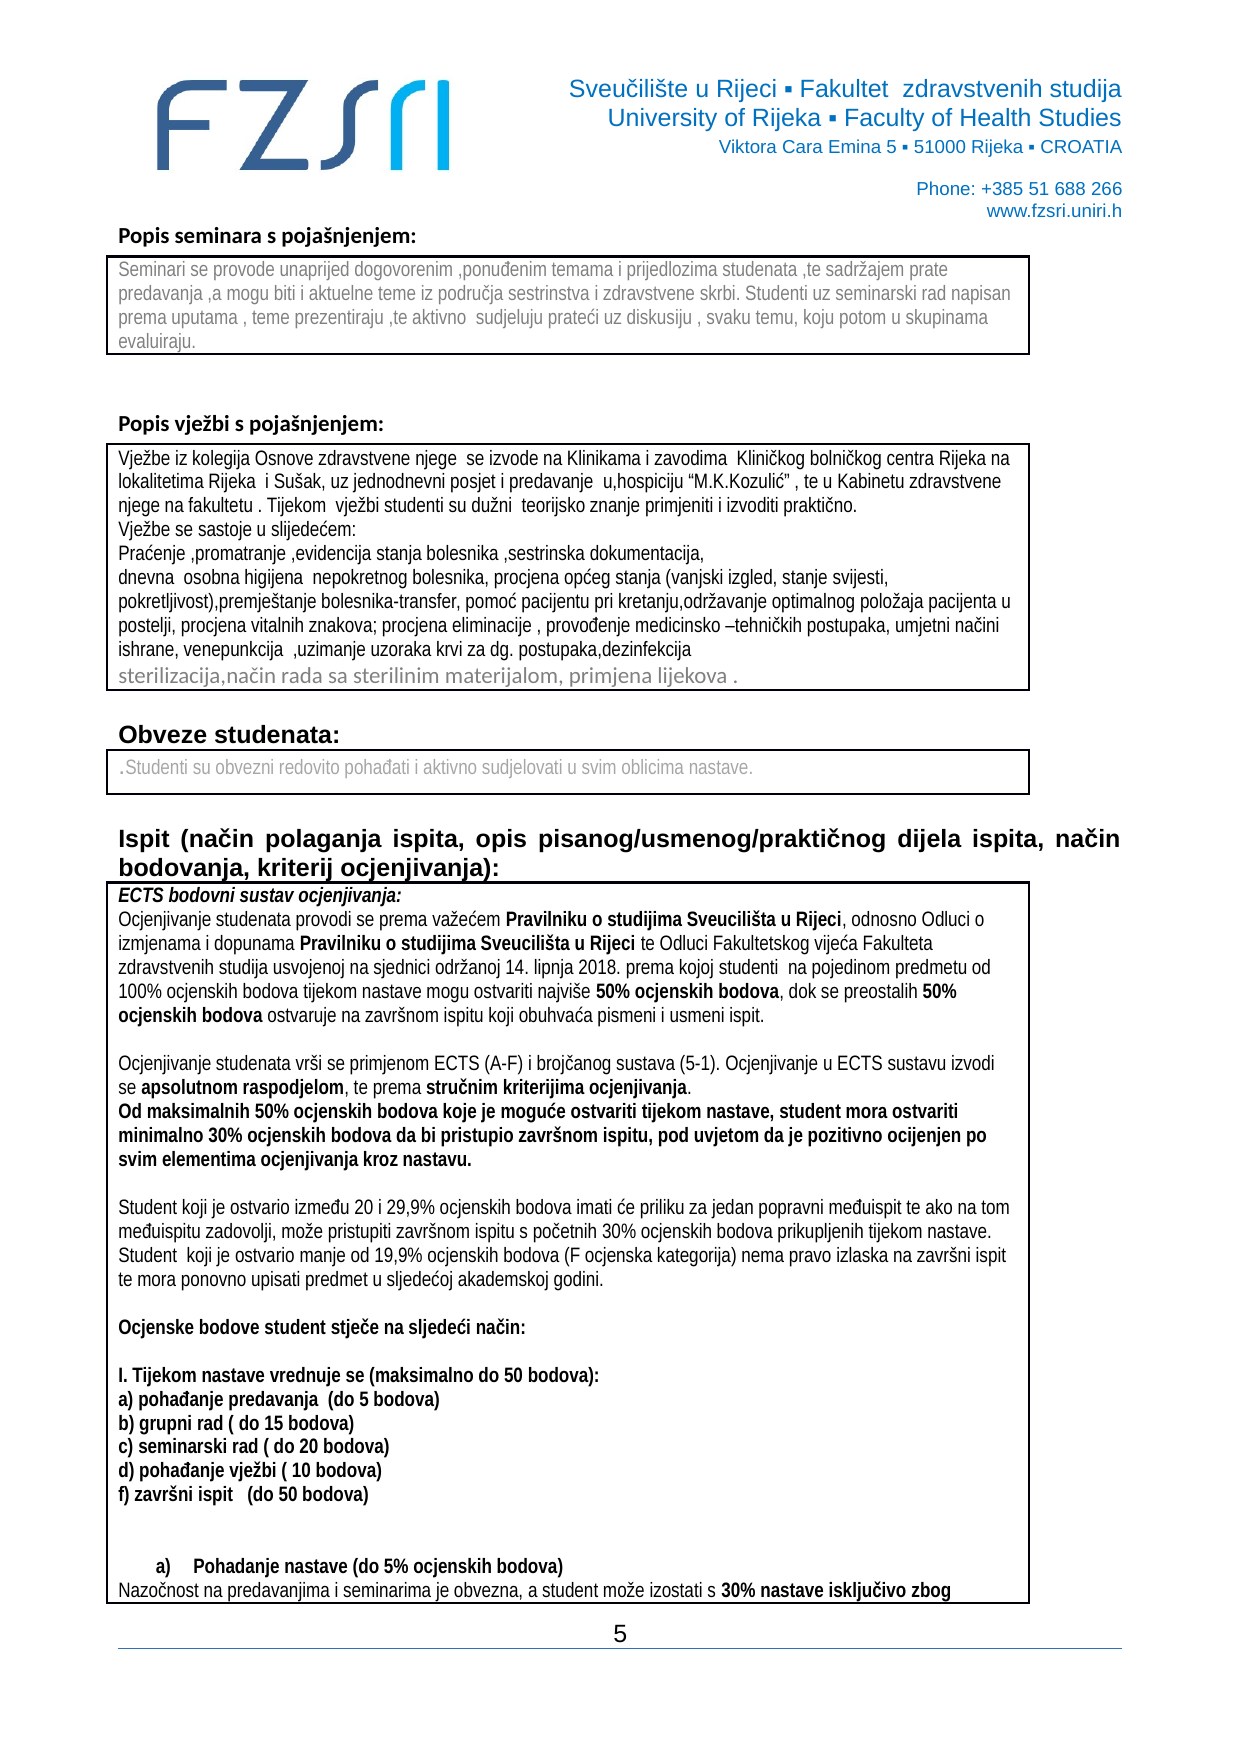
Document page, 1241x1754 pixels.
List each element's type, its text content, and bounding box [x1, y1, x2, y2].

text Ispit (način polaganja ispita, opis pisanog/usmenog/praktičnog dijela ispita, način bodovanja, kriterij ocjenjivanja): [118, 824, 1122, 881]
table_header Seminari se provode unaprijed dogovorenim ,ponuđenim temama i prijedlozima studenata ,te sadržajem prate predavanja ,a mogu biti i aktuelne teme iz područja sestrinstva i zdravstvene skrbi. Studenti uz seminarski rad napisan prema uputama , teme prezentiraju ,te aktivno sudjeluju prateći uz diskusiju , svaku temu, koju potom u skupinama evaluiraju. [108, 258, 1028, 353]
table_header .Studenti su obvezni redovito pohađati i aktivno sudjelovati u svim oblicima nastave. [108, 751, 1028, 793]
text Obveze studenata: [118, 720, 1122, 749]
table_header Vježbe iz kolegija Osnove zdravstvene njege se izvode na Klinikama i zavodima Kliničkog bolničkog centra Rijeka na lokalitetima Rijeka i Sušak, uz jednodnevni posjet i predavanje u,hospiciju “M.K.Kozulić” , te u Kabinetu zdravstvene njege na fakultetu . Tijekom vježbi studenti su dužni teorijsko znanje primjeniti i izvoditi praktično. Vježbe se sastoje u slijedećem: Praćenje ,promatranje ,evidencija stanja bolesnika ,sestrinska dokumentacija, dnevna osobna higijena nepokretnog bolesnika, procjena općeg stanja (vanjski izgled, stanje svijesti, pokretljivost),premještanje bolesnika-transfer, pomoć pacijentu pri kretanju,održavanje optimalnog položaja pacijenta u postelji, procjena vitalnih znakova; procjena eliminacije , provođenje medicinsko –tehničkih postupaka, umjetni načini ishrane, venepunkcija ,uzimanje uzoraka krvi za dg. postupaka,dezinfekcija sterilizacija,način rada sa sterilinim materijalom, primjena lijekova . [108, 445, 1028, 689]
table_header ECTS bodovni sustav ocjenjivanja: Ocjenjivanje studenata provodi se prema važećem Pravilniku o studijima Sveucilišta u Rijeci, odnosno Odluci o izmjenama i dopunama Pravilniku o studijima Sveucilišta u Rijeci te Odluci Fakultetskog vijeća Fakulteta zdravstvenih studija usvojenoj na sjednici održanoj 14. lipnja 2018. prema kojoj studenti na pojedinom predmetu od 100% ocjenskih bodova tijekom nastave mogu ostvariti najviše 50% ocjenskih bodova, dok se preostalih 50% ocjenskih bodova ostvaruje na završnom ispitu koji obuhvaća pismeni i usmeni ispit. Ocjenjivanje studenata vrši se primjenom ECTS (A-F) i brojčanog sustava (5-1). Ocjenjivanje u ECTS sustavu izvodi se apsolutnom raspodjelom, te prema stručnim kriterijima ocjenjivanja. Od maksimalnih 50% ocjenskih bodova koje je moguće ostvariti tijekom nastave, student mora ostvariti minimalno 30% ocjenskih bodova da bi pristupio završnom ispitu, pod uvjetom da je pozitivno ocijenjen po svim elementima ocjenjivanja kroz nastavu. Student koji je ostvario između 20 i 29,9% ocjenskih bodova imati će priliku za jedan popravni međuispit te ako na tom međuispitu zadovolji, može pristupiti završnom ispitu s početnih 30% ocjenskih bodova prikupljenih tijekom nastave. Student koji je ostvario manje od 19,9% ocjenskih bodova (F ocjenska kategorija) nema pravo izlaska na završni ispit te mora ponovno upisati predmet u sljedećoj akademskoj godini. Ocjenske bodove student stječe na sljedeći način: I. Tijekom nastave vrednuje se (maksimalno do 50 bodova): a) pohađanje predavanja (do 5 bodova) b) grupni rad ( do 15 bodova) c) seminarski rad ( do 20 bodova) d) pohađanje vježbi ( 10 bodova) f) završni ispit (do 50 bodova) Pohadanje nastave (do 5% ocjenskih bodova) Nazočnost na predavanjima i seminarima je obvezna, a student može izostati s 30% nastave isključivo zbog [108, 884, 1028, 1602]
subtitle Popis seminara s pojašnjenjem: [118, 221, 1122, 249]
subtitle Popis vježbi s pojašnjenjem: [118, 409, 1122, 437]
